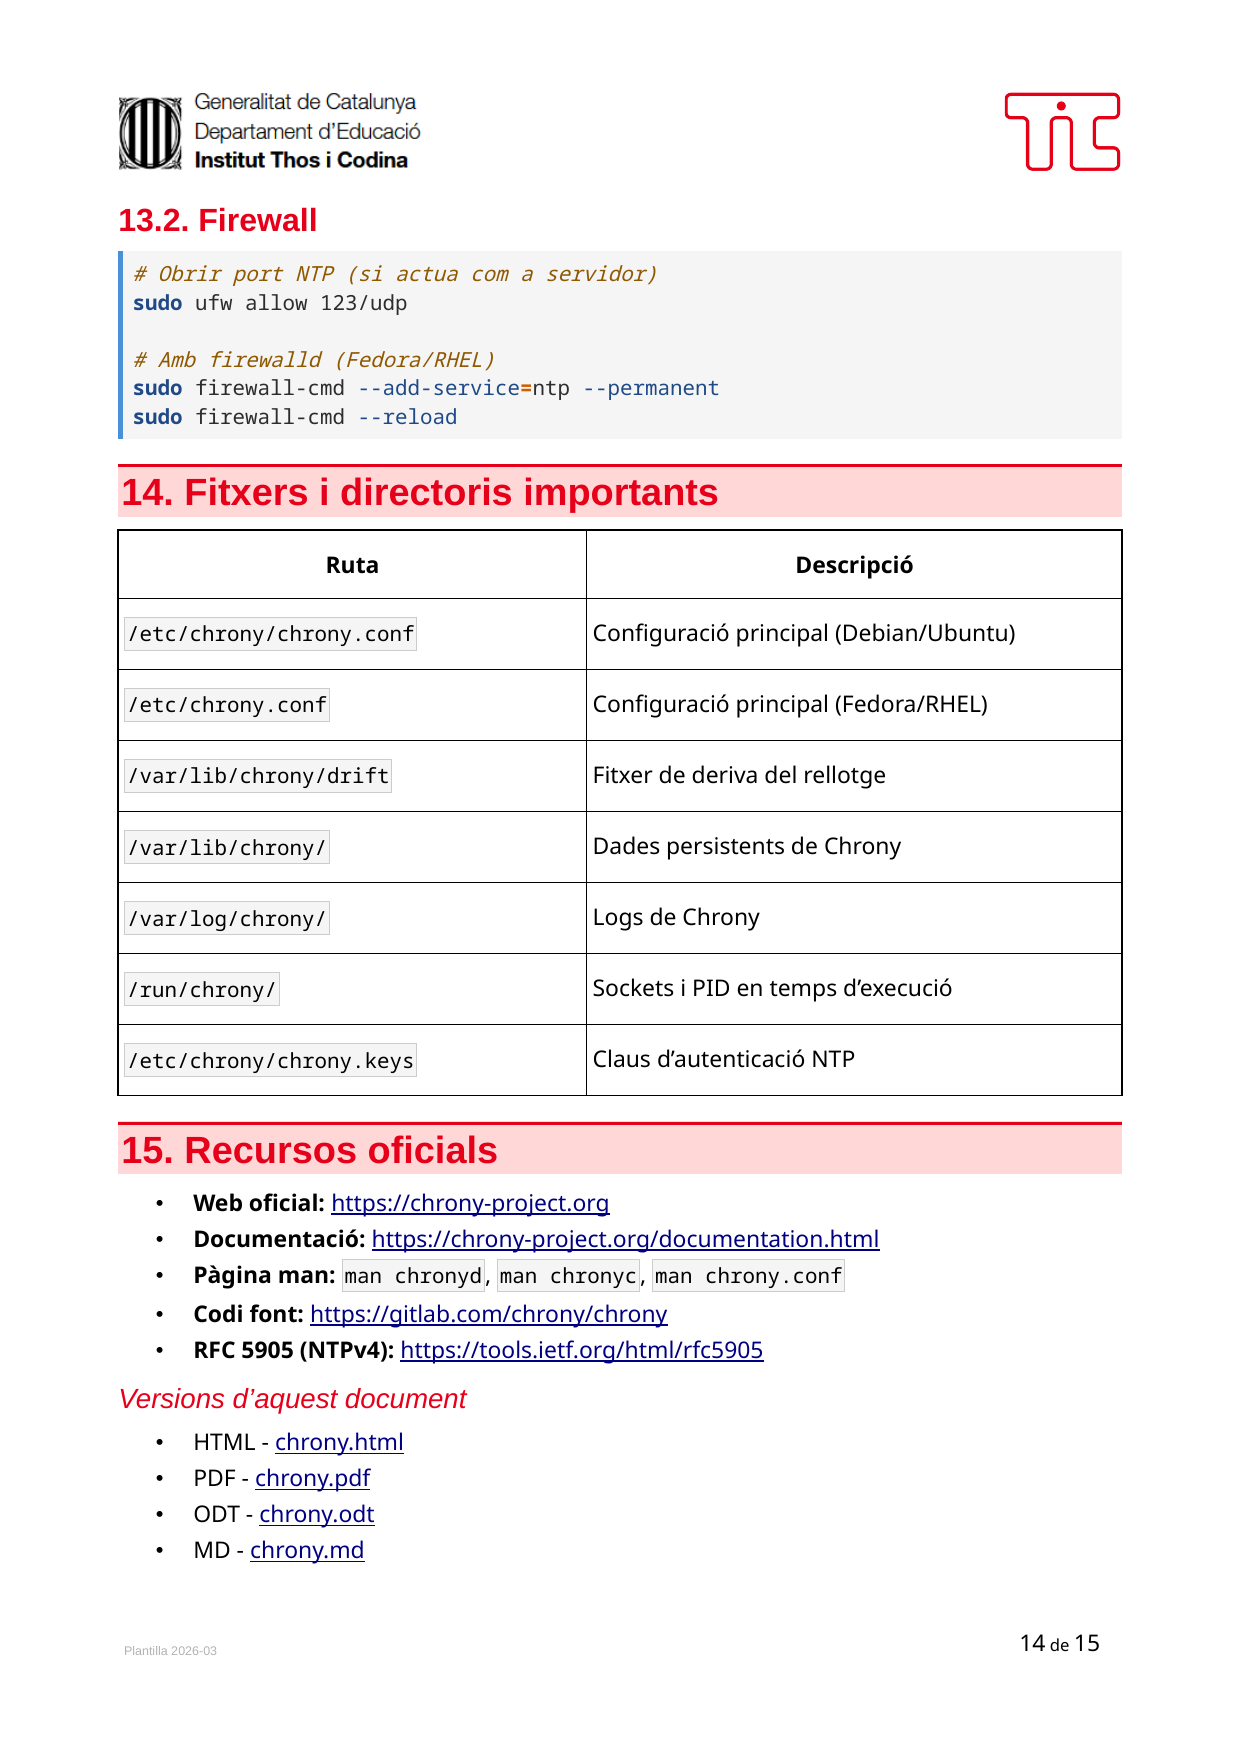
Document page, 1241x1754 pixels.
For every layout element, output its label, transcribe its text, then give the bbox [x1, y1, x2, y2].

text sudo firewall-cmd --reload [123, 402, 1122, 439]
list Web oficial: https://chrony-project.org [156, 1187, 1122, 1218]
table_cell Dades persistents de Chrony [587, 812, 1121, 882]
subtitle Versions d’aquest document [118, 1382, 1122, 1414]
list RFC 5905 (NTPv4): https://tools.ietf.org/html/rfc5905 [156, 1333, 1122, 1365]
list MD - chrony.md [156, 1534, 1122, 1565]
table_cell Configuració principal (Fedora/RHEL) [587, 670, 1121, 739]
table_cell /var/lib/chrony/ [119, 812, 586, 882]
table_cell /run/chrony/ [119, 954, 586, 1024]
table_header Descripció [587, 531, 1121, 597]
list ODT - chrony.odt [156, 1498, 1122, 1529]
table_cell /etc/chrony/chrony.keys [119, 1025, 586, 1095]
table_cell /var/log/chrony/ [119, 883, 586, 953]
table_cell Logs de Chrony [587, 883, 1121, 953]
list , man chronyc [485, 1258, 639, 1292]
table_cell Configuració principal (Debian/Ubuntu) [587, 599, 1121, 668]
subtitle 13.2. Firewall [118, 201, 1122, 238]
list [845, 1258, 1122, 1292]
table_cell Sockets i PID en temps d’execució [587, 954, 1121, 1024]
text sudo ufw allow 123/udp [123, 288, 1122, 316]
list Documentació: https://chrony-project.org/documentation.html [156, 1222, 1122, 1254]
text # Obrir port NTP (si actua com a servidor) [123, 251, 1122, 288]
picture [118, 92, 422, 171]
list HTML - chrony.html [156, 1426, 1122, 1458]
table_cell /etc/chrony.conf [119, 670, 586, 739]
subtitle 15. Recursos oficials [118, 1125, 1122, 1174]
subtitle 14. Fitxers i directoris importants [118, 467, 1122, 517]
text # Amb firewalld (Fedora/RHEL) [123, 345, 1122, 373]
table_cell Fitxer de deriva del rellotge [587, 741, 1121, 811]
table_cell /etc/chrony/chrony.conf [119, 599, 586, 668]
list , man chrony.conf [640, 1258, 844, 1292]
table_header Ruta [119, 531, 586, 597]
list Pàgina man: man chronyd [156, 1258, 484, 1292]
table_cell /var/lib/chrony/drift [119, 741, 586, 811]
text sudo firewall-cmd --add-service=ntp --permanent [123, 373, 1122, 402]
table_cell Claus d’autenticació NTP [587, 1025, 1121, 1095]
list PDF - chrony.pdf [156, 1462, 1122, 1493]
list Codi font: https://gitlab.com/chrony/chrony [156, 1298, 1122, 1329]
picture [1004, 92, 1123, 171]
